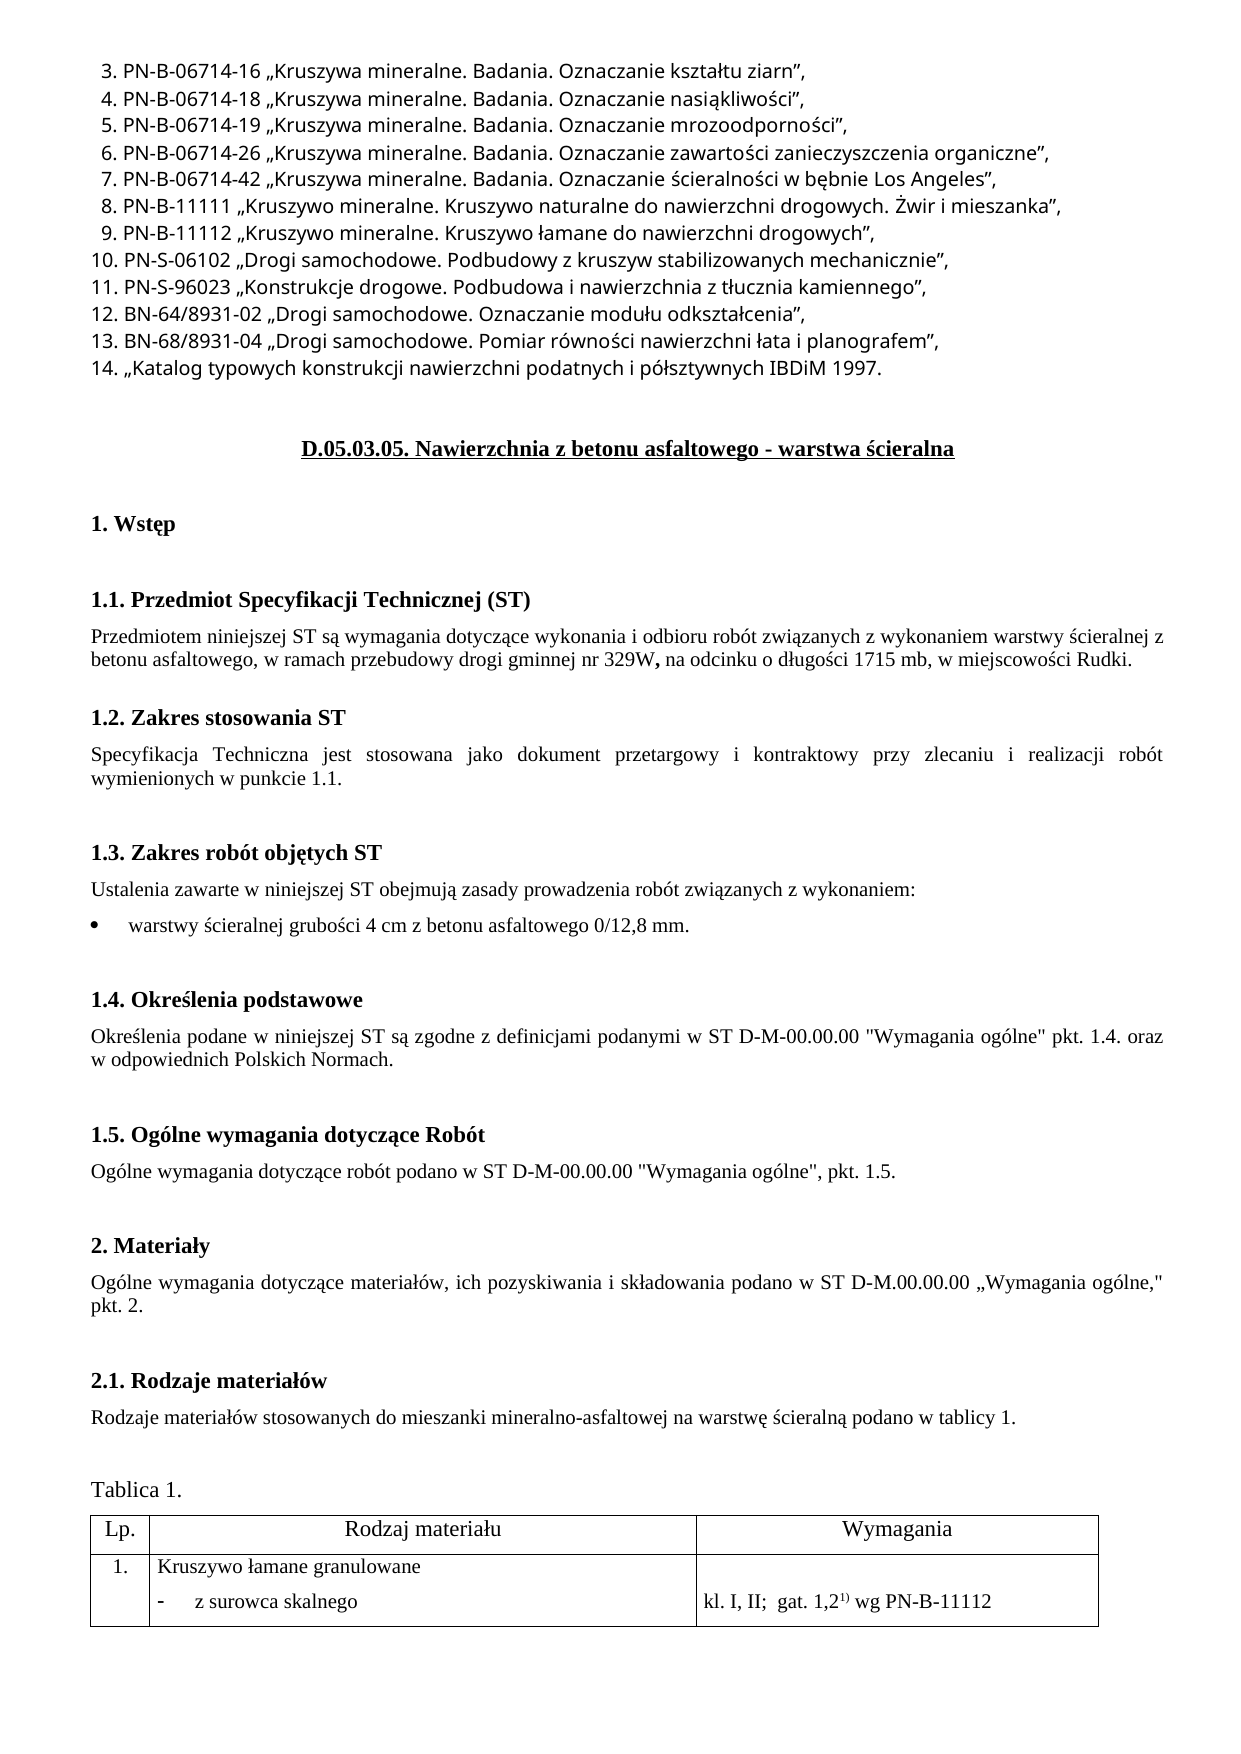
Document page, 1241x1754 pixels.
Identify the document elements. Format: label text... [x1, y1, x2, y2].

text 1.3. Zakres robót objętych ST [91, 840, 1165, 865]
list warstwy ścieralnej grubości 4 cm z betonu asfaltowego 0/12,8 mm. [91, 913, 1165, 937]
text Specyfikacja Techniczna jest stosowana jako dokument przetargowy i kontraktowy przy zlecaniu i realizacji robót wymienionych w punkcie 1.1. [91, 743, 1165, 789]
table_cell 1. [91, 1555, 149, 1626]
text 1.1. Przedmiot Specyfikacji Technicznej (ST) [91, 587, 1165, 613]
text 3. PN-B-06714-16 „Kruszywa mineralne. Badania. Oznaczanie kształtu ziarn”, [91, 58, 1165, 85]
text D.05.03.05. Nawierzchnia z betonu asfaltowego - warstwa ścieralna [91, 436, 1165, 461]
text 8. PN-B-11111 „Kruszywo mineralne. Kruszywo naturalne do nawierzchni drogowych. Żwir i mieszanka”, [91, 193, 1165, 220]
text 10. PN-S-06102 „Drogi samochodowe. Podbudowy z kruszyw stabilizowanych mechanicznie”, [91, 247, 1165, 274]
text Tablica 1. [91, 1477, 1165, 1502]
text Ogólne wymagania dotyczące materiałów, ich pozyskiwania i składowania podano w ST D-M.00.00.00 „Wymagania ogólne," pkt. 2. [91, 1271, 1165, 1317]
table_header Rodzaj materiału [150, 1516, 696, 1554]
table_cell kl. I, II; gat. 1,21) wg PN-B-11112 [697, 1555, 1098, 1626]
text 1. Wstęp [91, 511, 1165, 537]
table_header Lp. [91, 1516, 149, 1554]
text 9. PN-B-11112 „Kruszywo mineralne. Kruszywo łamane do nawierzchni drogowych”, [91, 220, 1165, 247]
text 1.5. Ogólne wymagania dotyczące Robót [91, 1122, 1165, 1147]
text 13. BN-68/8931-04 „Drogi samochodowe. Pomiar równości nawierzchni łata i planografem”, [91, 328, 1165, 354]
text 6. PN-B-06714-26 „Kruszywa mineralne. Badania. Oznaczanie zawartości zanieczyszczenia organiczne”, [91, 139, 1165, 166]
text 2. Materiały [91, 1233, 1165, 1258]
text 5. PN-B-06714-19 „Kruszywa mineralne. Badania. Oznaczanie mrozoodporności”, [91, 112, 1165, 139]
text Przedmiotem niniejszej ST są wymagania dotyczące wykonania i odbioru robót związanych z wykonaniem warstwy ścieralnej z betonu asfaltowego, w ramach przebudowy drogi gminnej nr 329W, na odcinku o długości 1715 mb, w miejscowości Rudki. [91, 625, 1165, 671]
table_header Wymagania [697, 1516, 1098, 1554]
text 7. PN-B-06714-42 „Kruszywa mineralne. Badania. Oznaczanie ścieralności w bębnie Los Angeles”, [91, 166, 1165, 193]
table_cell Kruszywo łamane granulowane z surowca skalnego z surowca sztucznego [150, 1555, 696, 1626]
text 1.2. Zakres stosowania ST [91, 705, 1165, 731]
text Ogólne wymagania dotyczące robót podano w ST D-M-00.00.00 "Wymagania ogólne", pkt. 1.5. [91, 1159, 1165, 1183]
text Rodzaje materiałów stosowanych do mieszanki mineralno-asfaltowej na warstwę ścieralną podano w tablicy 1. [91, 1406, 1165, 1429]
text 1.4. Określenia podstawowe [91, 987, 1165, 1012]
text 11. PN-S-96023 „Konstrukcje drogowe. Podbudowa i nawierzchnia z tłucznia kamiennego”, [91, 274, 1165, 301]
text Ustalenia zawarte w niniejszej ST obejmują zasady prowadzenia robót związanych z wykonaniem: [91, 878, 1165, 901]
text 4. PN-B-06714-18 „Kruszywa mineralne. Badania. Oznaczanie nasiąkliwości”, [91, 85, 1165, 112]
text Określenia podane w niniejszej ST są zgodne z definicjami podanymi w ST D-M-00.00.00 "Wymagania ogólne" pkt. 1.4. oraz w odpowiednich Polskich Normach. [91, 1025, 1165, 1071]
text 2.1. Rodzaje materiałów [91, 1368, 1165, 1393]
text 12. BN-64/8931-02 „Drogi samochodowe. Oznaczanie modułu odkształcenia”, [91, 301, 1165, 328]
text 14. „Katalog typowych konstrukcji nawierzchni podatnych i półsztywnych IBDiM 1997. [91, 354, 1165, 382]
